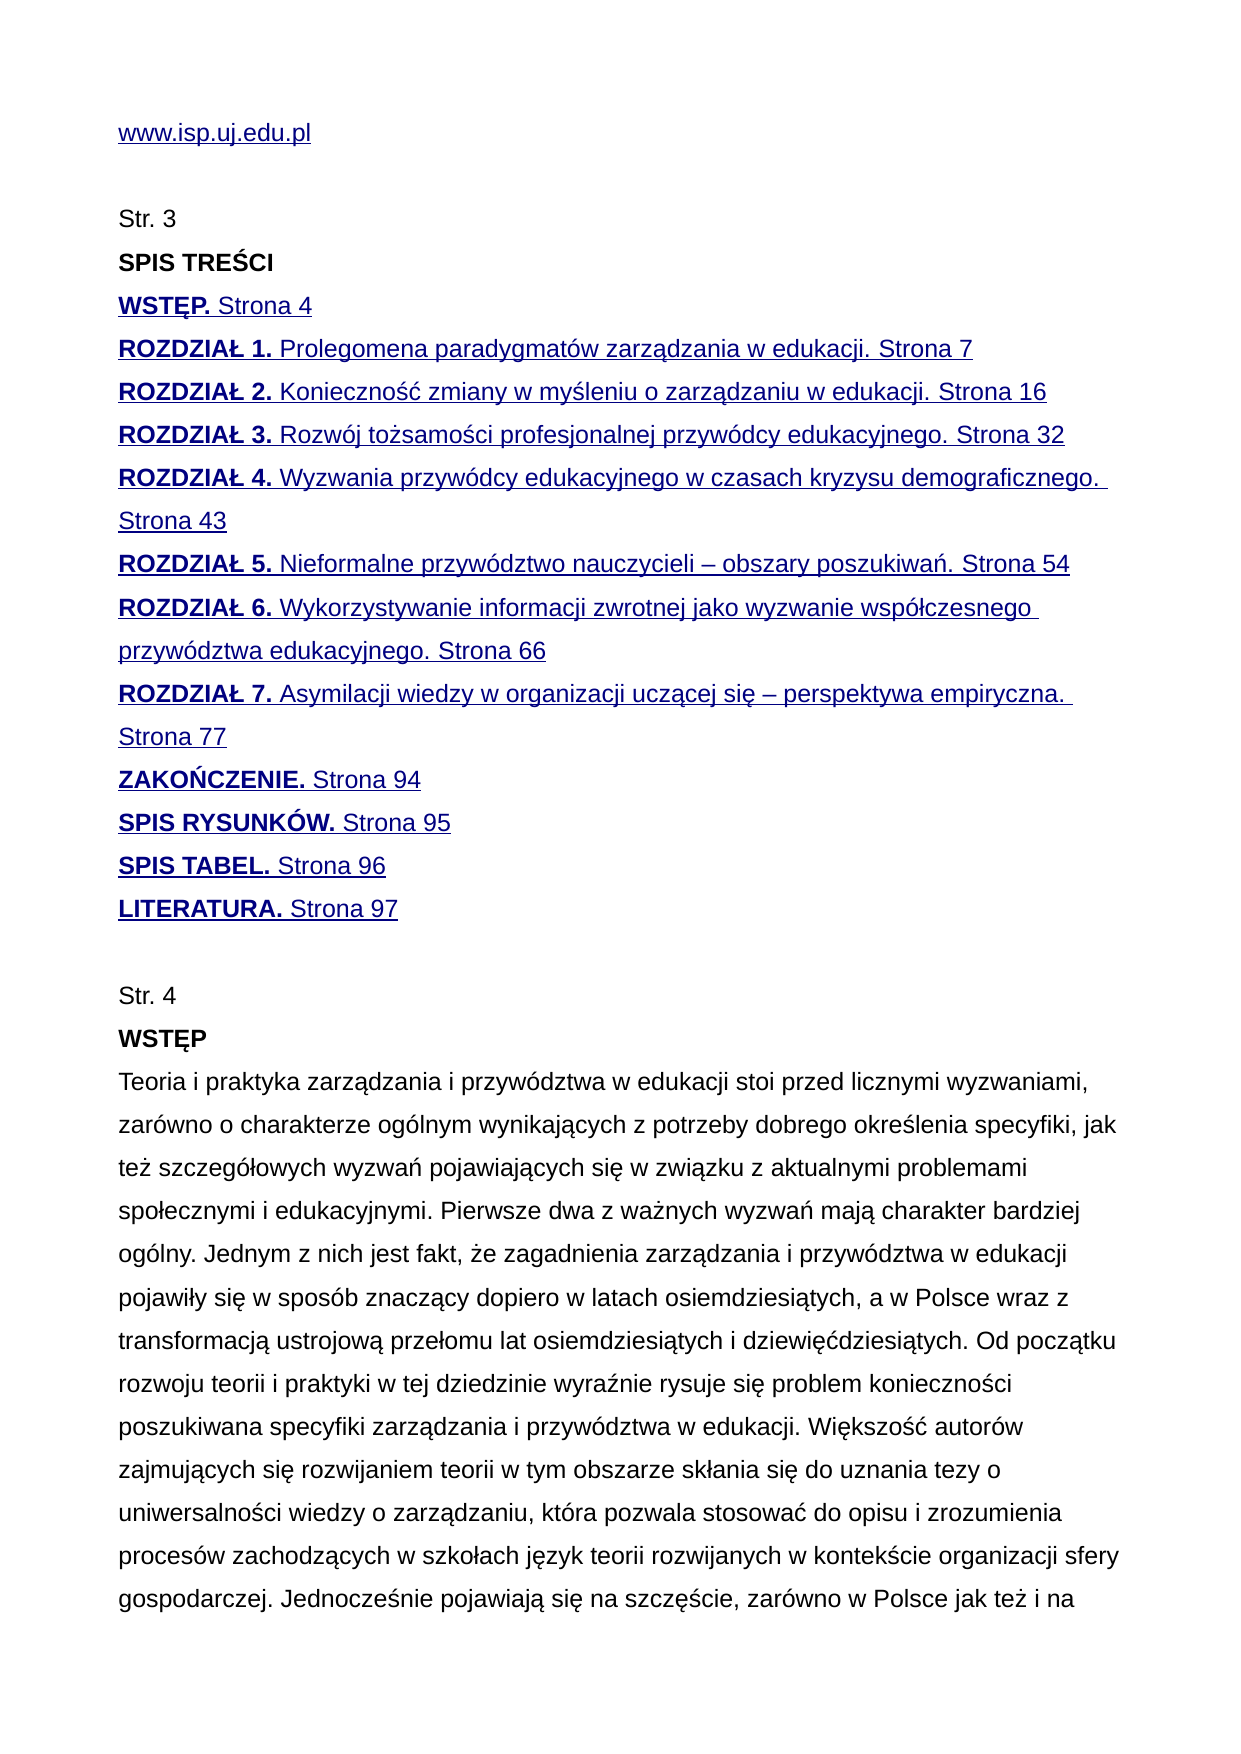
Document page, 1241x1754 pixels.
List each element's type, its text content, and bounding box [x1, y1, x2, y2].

subtitle SPIS TREŚCI [118, 247, 1122, 276]
text SPIS RYSUNKÓW. Strona 95 [118, 808, 1122, 837]
text ROZDZIAŁ 3. Rozwój tożsamości profesjonalnej przywódcy edukacyjnego. Strona 32 [118, 420, 1122, 449]
text ROZDZIAŁ 4. Wyzwania przywódcy edukacyjnego w czasach kryzysu demograficznego. Strona 43 [118, 463, 1122, 535]
text LITERATURA. Strona 97 [118, 894, 1122, 923]
text ROZDZIAŁ 6. Wykorzystywanie informacji zwrotnej jako wyzwanie współczesnego przywództwa edukacyjnego. Strona 66 [118, 592, 1122, 664]
text Teoria i praktyka zarządzania i przywództwa w edukacji stoi przed licznymi wyzwaniami, zarówno o charakterze ogólnym wynikających z potrzeby dobrego określenia specyfiki, jak też szczegółowych wyzwań pojawiających się w związku z aktualnymi problemami społecznymi i edukacyjnymi. Pierwsze dwa z ważnych wyzwań mają charakter bardziej ogólny. Jednym z nich jest fakt, że zagadnienia zarządzania i przywództwa w edukacji pojawiły się w sposób znaczący dopiero w latach osiemdziesiątych, a w Polsce wraz z transformacją ustrojową przełomu lat osiemdziesiątych i dziewięćdziesiątych. Od początku rozwoju teorii i praktyki w tej dziedzinie wyraźnie rysuje się problem konieczności poszukiwana specyfiki zarządzania i przywództwa w edukacji. Większość autorów zajmujących się rozwijaniem teorii w tym obszarze skłania się do uznania tezy o uniwersalności wiedzy o zarządzaniu, która pozwala stosować do opisu i zrozumienia procesów zachodzących w szkołach język teorii rozwijanych w kontekście organizacji sfery gospodarczej. Jednocześnie pojawiają się na szczęście, zarówno w Polsce jak też i na [118, 1067, 1122, 1613]
text WSTĘP. Strona 4 [118, 291, 1122, 319]
text SPIS TABEL. Strona 96 [118, 851, 1122, 880]
text ZAKOŃCZENIE. Strona 94 [118, 765, 1122, 794]
text Str. 3 [118, 204, 1122, 233]
text www.isp.uj.edu.pl [118, 118, 1122, 147]
subtitle WSTĘP [118, 1024, 1122, 1052]
text Str. 4 [118, 981, 1122, 1009]
text ROZDZIAŁ 1. Prolegomena paradygmatów zarządzania w edukacji. Strona 7 [118, 334, 1122, 362]
text ROZDZIAŁ 5. Nieformalne przywództwo nauczycieli – obszary poszukiwań. Strona 54 [118, 549, 1122, 578]
text ROZDZIAŁ 2. Konieczność zmiany w myśleniu o zarządzaniu w edukacji. Strona 16 [118, 377, 1122, 406]
text ROZDZIAŁ 7. Asymilacji wiedzy w organizacji uczącej się – perspektywa empiryczna. Strona 77 [118, 679, 1122, 751]
